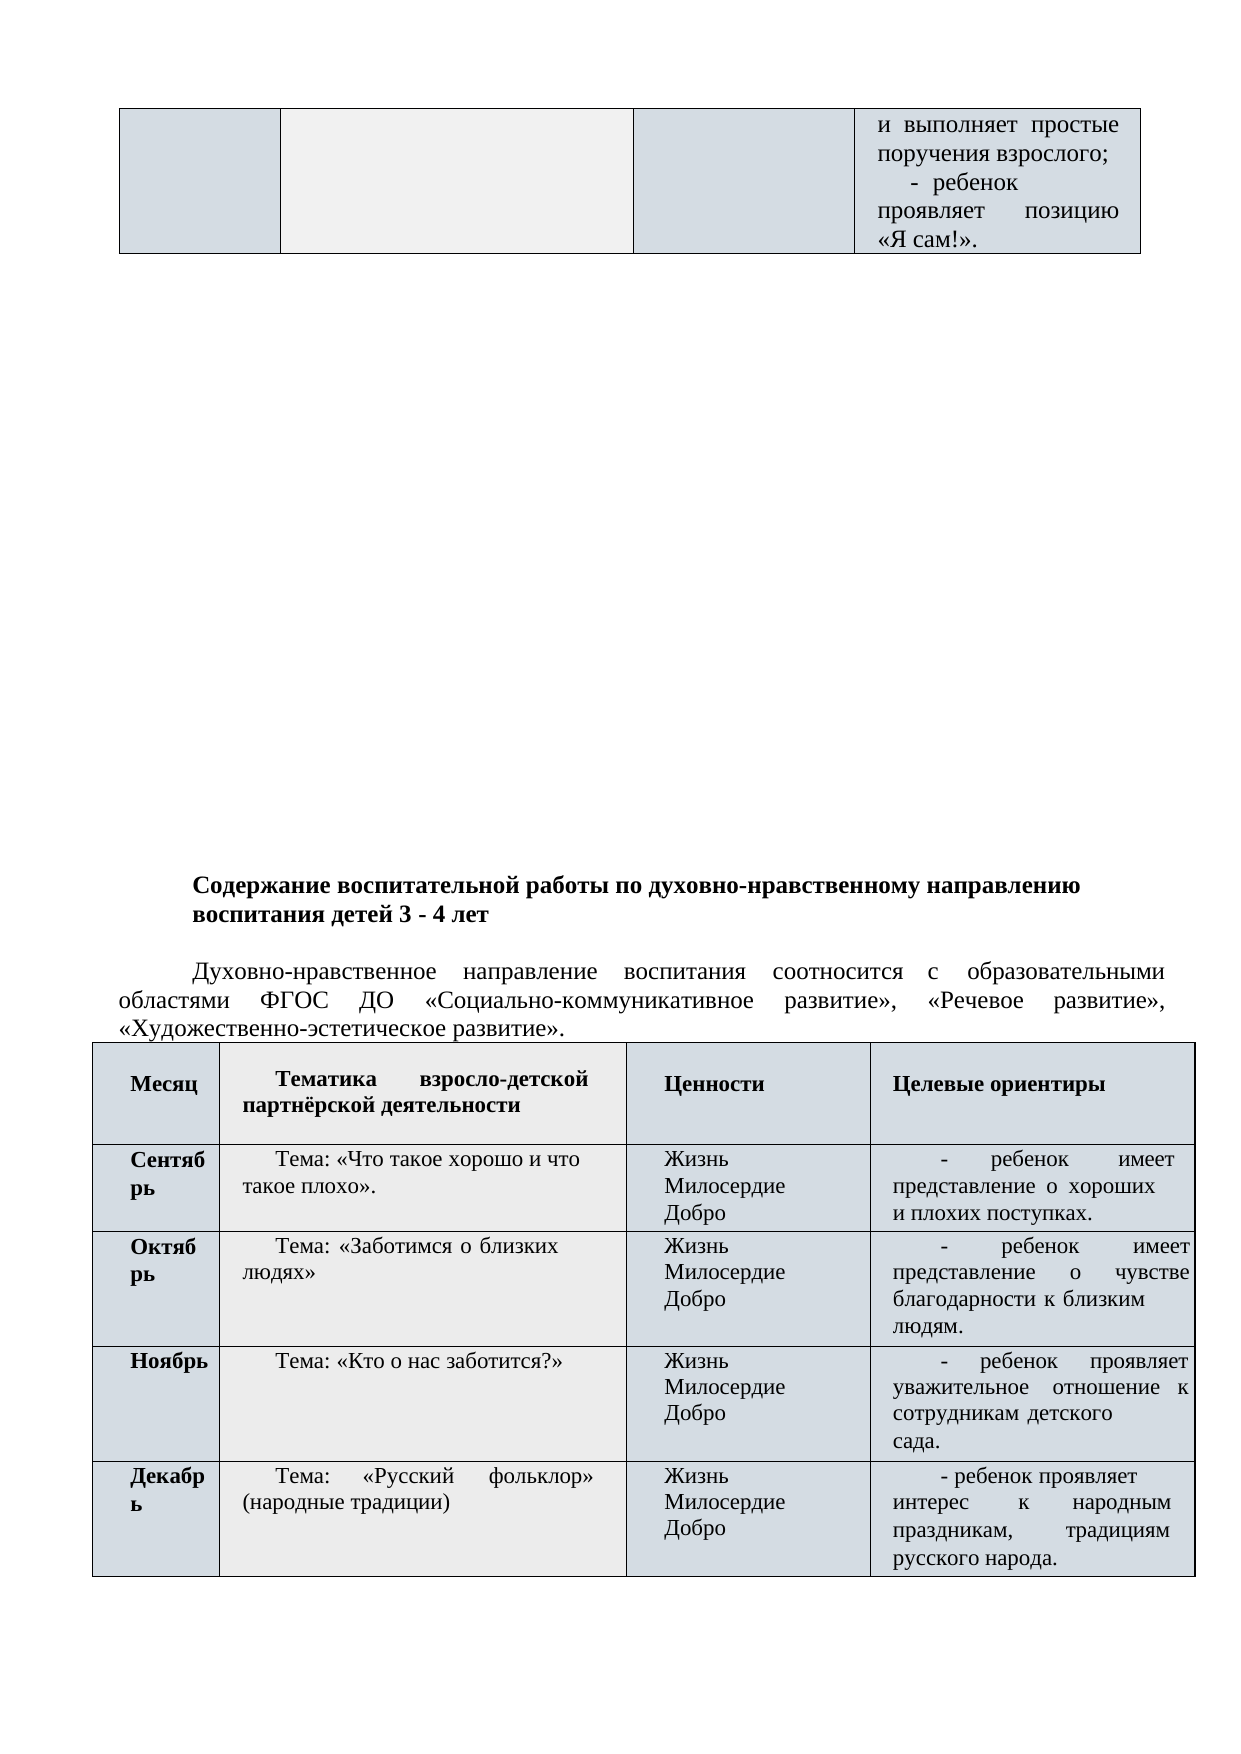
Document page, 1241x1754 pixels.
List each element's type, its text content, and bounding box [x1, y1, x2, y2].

table_header Тематика взросло-детской партнёрской деятельности [220, 1043, 626, 1144]
table_cell Тема: «Кто о нас заботится?» [220, 1347, 626, 1461]
table_cell Жизнь Милосердие Добро [627, 1145, 870, 1231]
table_cell Жизнь Милосердие Добро [627, 1347, 870, 1461]
table_cell Жизнь Милосердие Добро [627, 1462, 870, 1576]
text «Художественно-эстетическое развитие». [118, 1013, 1205, 1042]
table_cell Сентябрь [93, 1145, 219, 1231]
table_header Целевые ориентиры [871, 1043, 1194, 1144]
table_cell - ребенок проявляет интерес к народным праздникам, традициям русского народа. [871, 1462, 1194, 1576]
table_header Месяц [93, 1043, 219, 1144]
table_cell [120, 109, 280, 253]
table_cell Декабрь [93, 1462, 219, 1576]
table_cell Октябрь [93, 1232, 219, 1346]
table_cell [281, 109, 633, 253]
table_cell и выполняет простые поручения взрослого; ребенок проявляет позицию «Я сам!». [855, 109, 1140, 253]
table_cell - ребенок проявляет уважительное отношение к сотрудникам детского сада. [871, 1347, 1194, 1461]
table_cell - ребенок имеет представление о хороших и плохих поступках. [871, 1145, 1194, 1231]
table_cell Жизнь Милосердие Добро [627, 1232, 870, 1346]
table_cell Тема: «Русский фольклор» (народные традиции) [220, 1462, 626, 1576]
table_cell Тема: «Что такое хорошо и что такое плохо». [220, 1145, 626, 1231]
table_cell Ноябрь [93, 1347, 219, 1461]
table_header Ценности [627, 1043, 870, 1144]
table_cell Тема: «Заботимся о близких людях» [220, 1232, 626, 1346]
text Духовно-нравственное направление воспитания соотносится с образовательными областями ФГОС ДО «Социально-коммуникативное развитие», «Речевое развитие», [118, 956, 1166, 1013]
subtitle Содержание воспитательной работы по духовно-нравственному направлению воспитания детей 3 - 4 лет [192, 870, 1083, 928]
table_cell [634, 109, 854, 253]
table_cell - ребенок имеет представление о чувстве благодарности к близким людям. [871, 1232, 1194, 1346]
